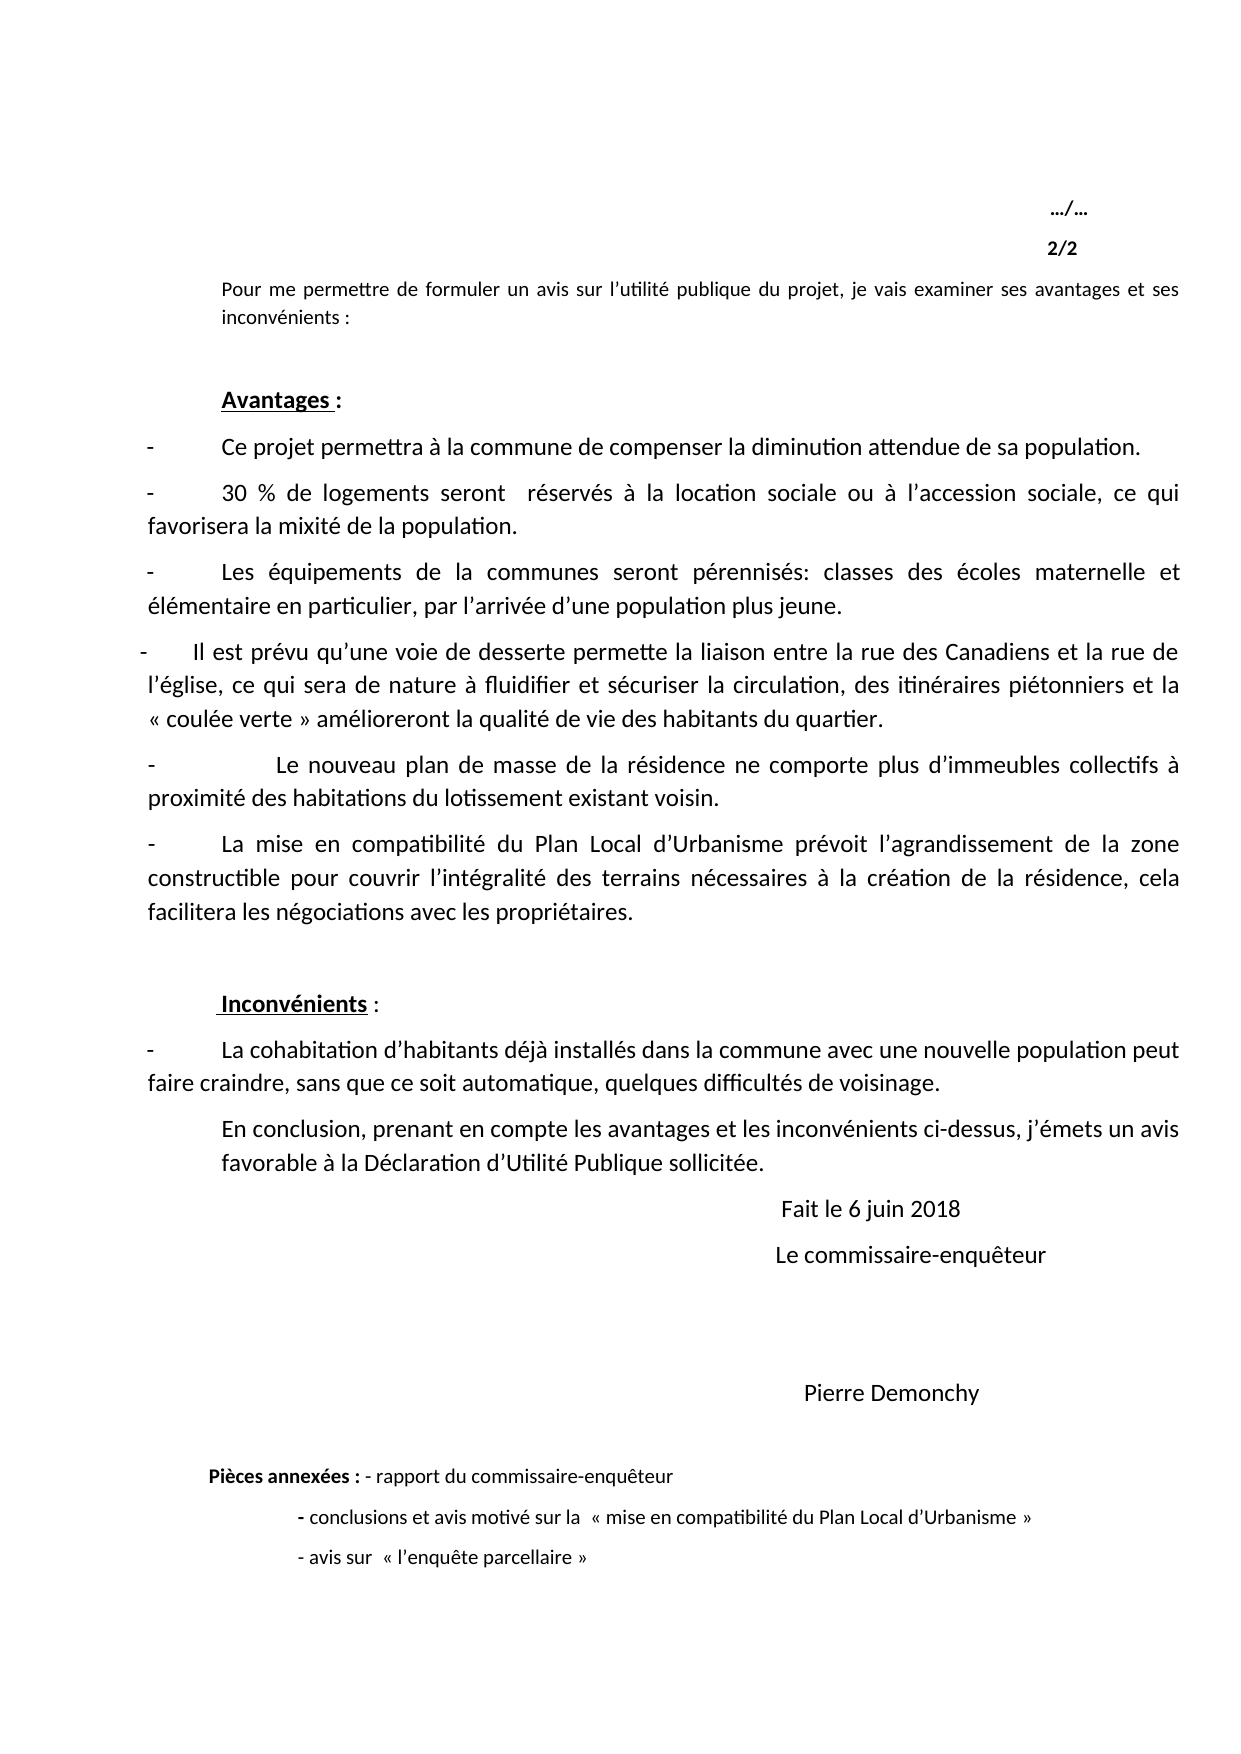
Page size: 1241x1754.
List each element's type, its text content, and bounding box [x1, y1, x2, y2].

list Le nouveau plan de masse de la résidence ne comporte plus d’immeubles collectifs à proximité des habitations du lotissement existant voisin. [148, 749, 1181, 813]
text Avantages : [221, 385, 1181, 415]
text …/… [221, 195, 1181, 221]
text Le commissaire-enquêteur [221, 1239, 1181, 1269]
text Fait le 6 juin 2018 [221, 1193, 1181, 1223]
list Il est prévu qu’une voie de desserte permette la liaison entre la rue des Canadiens et la rue de l’église, ce qui sera de nature à fluidifier et sécuriser la circulation, des itinéraires piétonniers et la « coulée verte » amélioreront la qualité de vie des habitants du quartier. [139, 636, 1181, 733]
list - avis sur « l’enquête parcellaire » [148, 1544, 1181, 1570]
text Pierre Demonchy [221, 1377, 1181, 1408]
list Les équipements de la communes seront pérennisés: classes des écoles maternelle et élémentaire en particulier, par l’arrivée d’une population plus jeune. [146, 556, 1181, 620]
text Pour me permettre de formuler un avis sur l’utilité publique du projet, je vais examiner ses avantages et ses inconvénients : [221, 276, 1181, 329]
list La mise en compatibilité du Plan Local d’Urbanisme prévoit l’agrandissement de la zone constructible pour couvrir l’intégralité des terrains nécessaires à la création de la résidence, cela facilitera les négociations avec les propriétaires. [148, 829, 1181, 926]
list - conclusions et avis motivé sur la « mise en compatibilité du Plan Local d’Urbanisme » [148, 1504, 1181, 1529]
list Ce projet permettra à la commune de compenser la diminution attendue de sa population. [146, 431, 1181, 461]
text Inconvénients : [148, 988, 1181, 1018]
list 30 % de logements seront réservés à la location sociale ou à l’accession sociale, ce qui favorisera la mixité de la population. [146, 477, 1181, 541]
text En conclusion, prenant en compte les avantages et les inconvénients ci-dessus, j’émets un avis favorable à la Déclaration d’Utilité Publique sollicitée. [221, 1113, 1181, 1177]
text Pièces annexées : - rapport du commissaire-enquêteur [148, 1464, 1181, 1489]
text 2/2 [221, 236, 1181, 261]
list La cohabitation d’habitants déjà installés dans la commune avec une nouvelle population peut faire craindre, sans que ce soit automatique, quelques difficultés de voisinage. [146, 1034, 1181, 1098]
